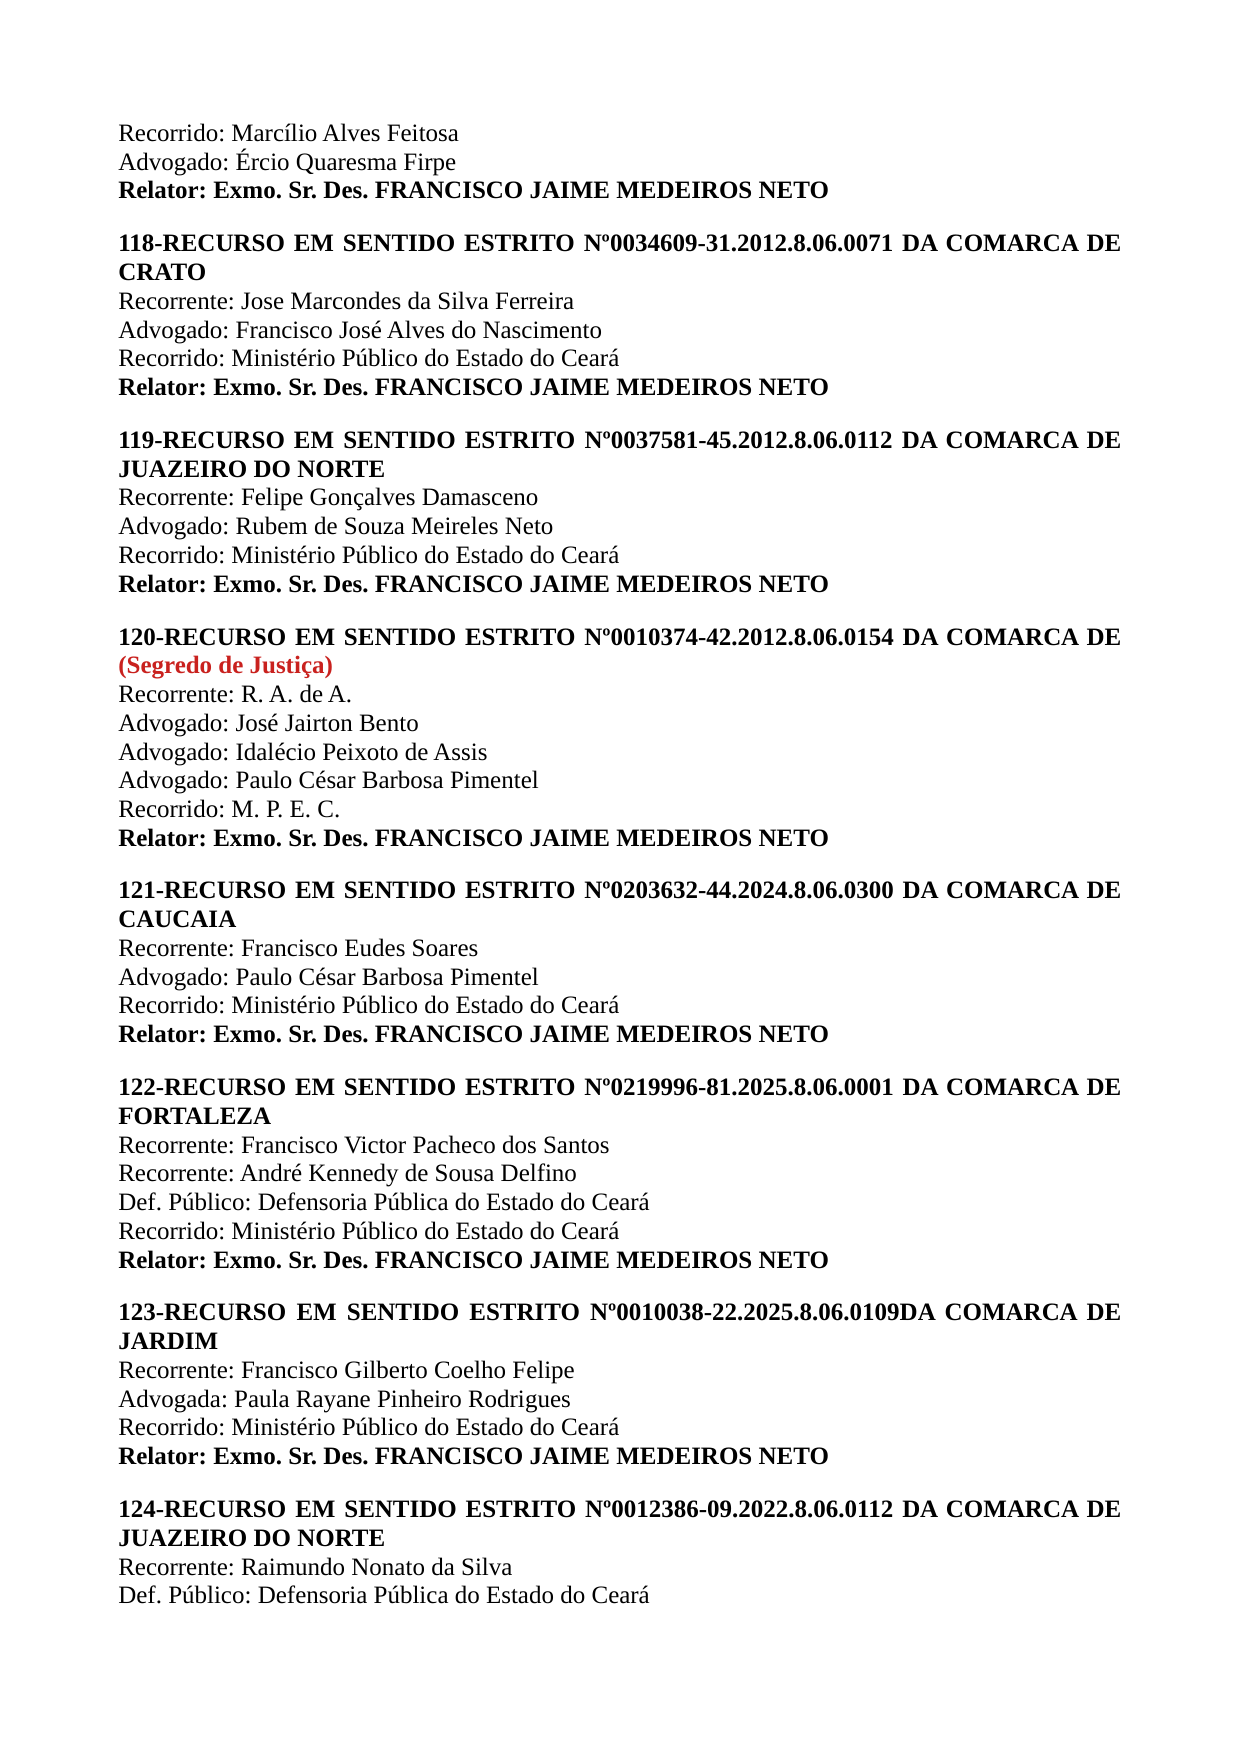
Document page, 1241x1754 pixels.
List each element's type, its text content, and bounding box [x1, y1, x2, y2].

text Relator: Exmo. Sr. Des. FRANCISCO JAIME MEDEIROS NETO [118, 823, 1122, 852]
text Advogado: Francisco José Alves do Nascimento [118, 315, 1122, 343]
text Recorrente: Jose Marcondes da Silva Ferreira [118, 286, 1122, 315]
text Relator: Exmo. Sr. Des. FRANCISCO JAIME MEDEIROS NETO [118, 1019, 1122, 1048]
text Relator: Exmo. Sr. Des. FRANCISCO JAIME MEDEIROS NETO [118, 1441, 1122, 1470]
text Advogado: Paulo César Barbosa Pimentel [118, 962, 1122, 991]
text Recorrido: Ministério Público do Estado do Ceará [118, 991, 1122, 1019]
text Recorrido: Ministério Público do Estado do Ceará [118, 540, 1122, 569]
text Advogado: Ércio Quaresma Firpe [118, 147, 1122, 176]
text 118-RECURSO EM SENTIDO ESTRITO Nº0034609-31.2012.8.06.0071 DA COMARCA DE CRATO [118, 228, 1122, 286]
text Relator: Exmo. Sr. Des. FRANCISCO JAIME MEDEIROS NETO [118, 372, 1122, 401]
text 121-RECURSO EM SENTIDO ESTRITO Nº0203632-44.2024.8.06.0300 DA COMARCA DE CAUCAIA [118, 876, 1122, 933]
text Recorrido: Marcílio Alves Feitosa [118, 118, 1122, 147]
text Advogado: José Jairton Bento [118, 708, 1122, 737]
text Relator: Exmo. Sr. Des. FRANCISCO JAIME MEDEIROS NETO [118, 569, 1122, 597]
text Recorrido: Ministério Público do Estado do Ceará [118, 343, 1122, 372]
text Recorrente: Felipe Gonçalves Damasceno [118, 482, 1122, 511]
text 119-RECURSO EM SENTIDO ESTRITO Nº0037581-45.2012.8.06.0112 DA COMARCA DE JUAZEIRO DO NORTE [118, 425, 1122, 482]
text Advogado: Paulo César Barbosa Pimentel [118, 765, 1122, 794]
text Advogado: Idalécio Peixoto de Assis [118, 737, 1122, 765]
text Relator: Exmo. Sr. Des. FRANCISCO JAIME MEDEIROS NETO [118, 1245, 1122, 1273]
text Advogada: Paula Rayane Pinheiro Rodrigues [118, 1384, 1122, 1412]
text Recorrido: M. P. E. C. [118, 794, 1122, 823]
text Relator: Exmo. Sr. Des. FRANCISCO JAIME MEDEIROS NETO [118, 176, 1122, 204]
text Recorrido: Ministério Público do Estado do Ceará [118, 1216, 1122, 1245]
text Recorrente: André Kennedy de Sousa Delfino [118, 1158, 1122, 1187]
text 122-RECURSO EM SENTIDO ESTRITO Nº0219996-81.2025.8.06.0001 DA COMARCA DE FORTALEZA [118, 1072, 1122, 1130]
text Recorrido: Ministério Público do Estado do Ceará [118, 1412, 1122, 1441]
text Recorrente: Francisco Gilberto Coelho Felipe [118, 1355, 1122, 1384]
text Recorrente: Raimundo Nonato da Silva [118, 1552, 1122, 1580]
text Recorrente: R. A. de A. [118, 679, 1122, 708]
text Def. Público: Defensoria Pública do Estado do Ceará [118, 1580, 1122, 1609]
text Advogado: Rubem de Souza Meireles Neto [118, 511, 1122, 540]
text 124-RECURSO EM SENTIDO ESTRITO Nº0012386-09.2022.8.06.0112 DA COMARCA DE JUAZEIRO DO NORTE [118, 1494, 1122, 1552]
text 123-RECURSO EM SENTIDO ESTRITO Nº0010038-22.2025.8.06.0109DA COMARCA DE JARDIM [118, 1297, 1122, 1355]
text Recorrente: Francisco Eudes Soares [118, 933, 1122, 962]
text Recorrente: Francisco Victor Pacheco dos Santos [118, 1130, 1122, 1158]
text Def. Público: Defensoria Pública do Estado do Ceará [118, 1187, 1122, 1216]
text 120-RECURSO EM SENTIDO ESTRITO Nº0010374-42.2012.8.06.0154 DA COMARCA DE (Segredo de Justiça) [118, 622, 1122, 679]
